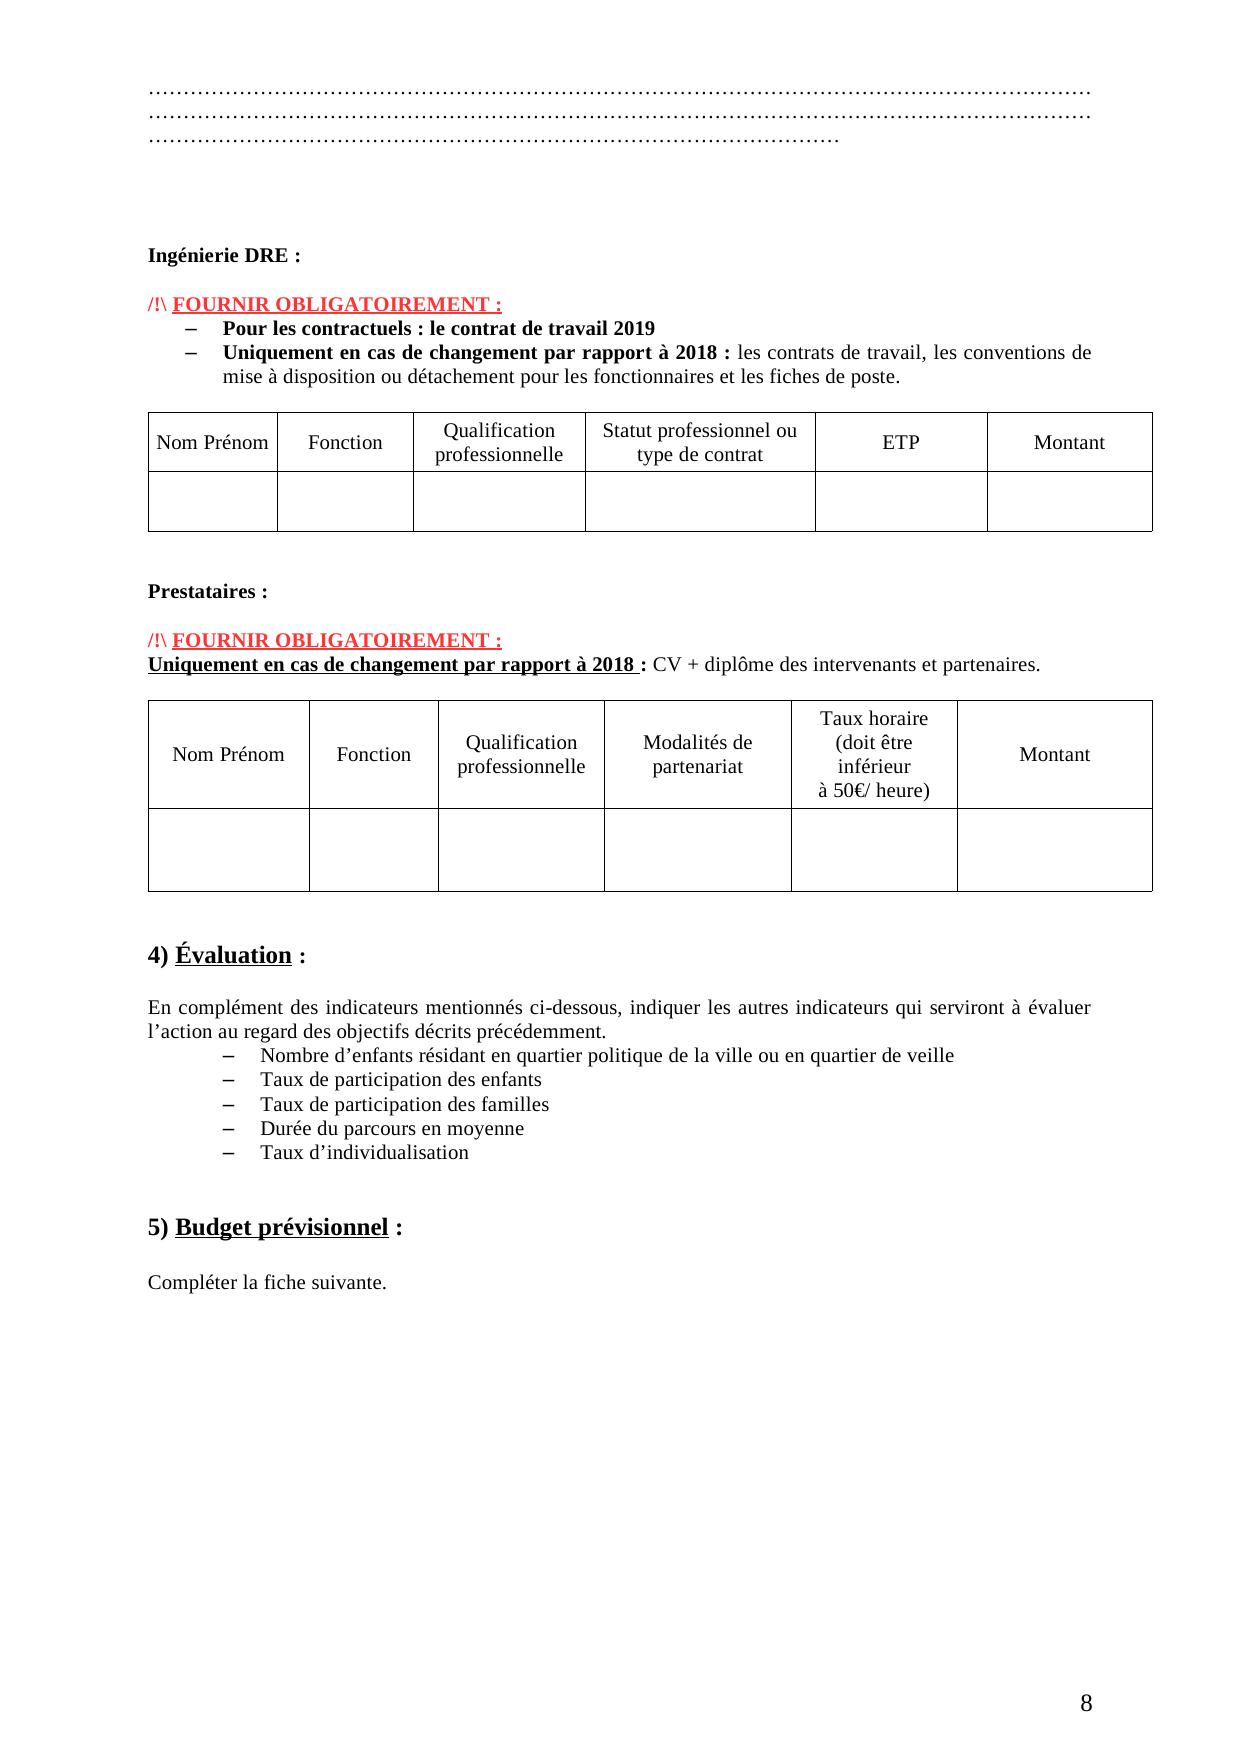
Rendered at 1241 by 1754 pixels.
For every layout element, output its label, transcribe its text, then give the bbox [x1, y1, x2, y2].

table_header Qualification professionnelle [439, 701, 604, 807]
table_cell [586, 472, 815, 531]
table_header Fonction [310, 701, 438, 807]
text /!\ FOURNIR OBLIGATOIREMENT : [148, 627, 1093, 652]
table_cell [605, 809, 791, 891]
table_header Nom Prénom [149, 701, 309, 807]
table_header Modalités de partenariat [605, 701, 791, 807]
list Pour les contractuels : le contrat de travail 2019 [185, 316, 1093, 339]
text En complément des indicateurs mentionnés ci-dessous, indiquer les autres indicateurs qui serviront à évaluer l’action au regard des objectifs décrits précédemment. [148, 995, 1093, 1043]
list Taux de participation des familles [223, 1091, 1093, 1115]
text Ingénierie DRE : [148, 243, 1093, 267]
table_cell [278, 472, 413, 531]
text 4) Évaluation : [148, 939, 1093, 968]
table_cell [149, 472, 277, 531]
table_header Taux horaire (doit être inférieur à 50€/ heure) [792, 701, 957, 807]
list Taux d’individualisation [223, 1139, 1093, 1163]
table_header Qualification professionnelle [414, 413, 585, 471]
table_cell [149, 809, 309, 891]
table_cell [439, 809, 604, 891]
text /!\ FOURNIR OBLIGATOIREMENT : [148, 291, 1093, 316]
list Taux de participation des enfants [223, 1067, 1093, 1091]
list Uniquement en cas de changement par rapport à 2018 : les contrats de travail, les conventions de mise à disposition ou détachement pour les fonctionnaires et les fiches de poste. [185, 339, 1093, 388]
subtitle Compléter la fiche suivante. [148, 1270, 1093, 1294]
text ……………………………………………………………………………………………………………………………………………………………………………………………………………………………………………………………………………………………………………………………………… [148, 75, 1093, 147]
table_header Montant [958, 701, 1152, 807]
table_cell [816, 472, 987, 531]
table_header Fonction [278, 413, 413, 471]
list Nombre d’enfants résidant en quartier politique de la ville ou en quartier de veille [223, 1043, 1093, 1067]
text Uniquement en cas de changement par rapport à 2018 : CV + diplôme des intervenants et partenaires. [148, 652, 1093, 676]
text 5) Budget prévisionnel : [148, 1212, 1093, 1241]
list Durée du parcours en moyenne [223, 1115, 1093, 1139]
table_header Statut professionnel ou type de contrat [586, 413, 815, 471]
table_header Montant [988, 413, 1152, 471]
table_header ETP [816, 413, 987, 471]
table_cell [958, 809, 1152, 891]
text Prestataires : [148, 579, 1093, 603]
table_cell [310, 809, 438, 891]
table_cell [414, 472, 585, 531]
table_header Nom Prénom [149, 413, 277, 471]
table_cell [792, 809, 957, 891]
table_cell [988, 472, 1152, 531]
